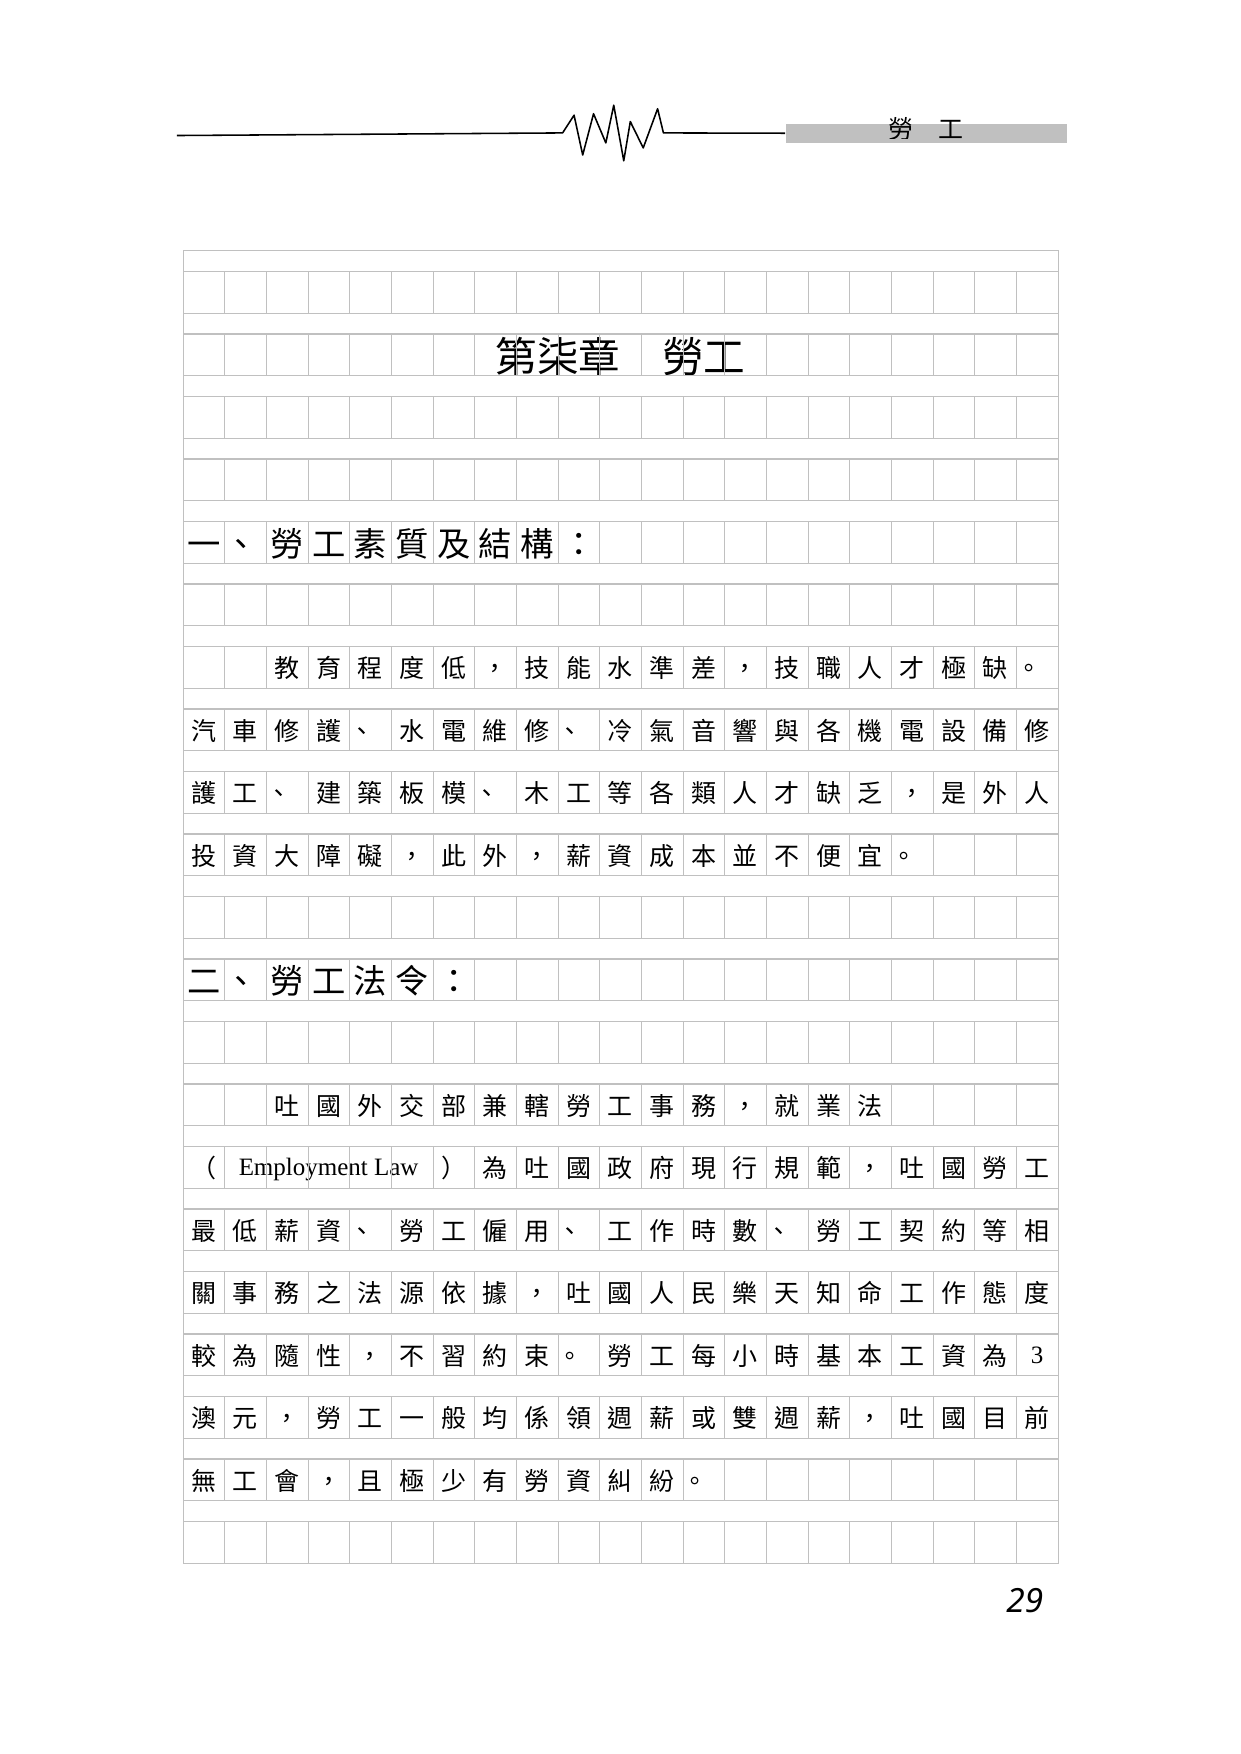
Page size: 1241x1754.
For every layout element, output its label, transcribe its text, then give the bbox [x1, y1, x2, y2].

text [600, 522, 641, 563]
text [1017, 960, 1058, 1000]
text 教育程度低，技能水準差，技職人才極缺。汽車修護、水電維修、冷氣音響與各機電設備修護工、建築板模、木工等各類人才缺乏，是外人投資大障礙，此外，薪資成本並不便宜。 [184, 772, 224, 813]
text 教育程度低，技能水準差，技職人才極缺。汽車修護、水電維修、冷氣音響與各機電設備修護工、建築板模、木工等各類人才缺乏，是外人投資大障礙，此外，薪資成本並不便宜。 [850, 835, 891, 875]
text 第柒章 勞工 [475, 335, 516, 375]
text 第柒章 勞工 [934, 335, 974, 375]
text 教育程度低，技能水準差，技職人才極缺。汽車修護、水電維修、冷氣音響與各機電設備修護工、建築板模、木工等各類人才缺乏，是外人投資大障礙，此外，薪資成本並不便宜。 [475, 772, 516, 813]
text [725, 522, 766, 563]
text [975, 522, 1016, 563]
text 教育程度低，技能水準差，技職人才極缺。汽車修護、水電維修、冷氣音響與各機電設備修護工、建築板模、木工等各類人才缺乏，是外人投資大障礙，此外，薪資成本並不便宜。 [642, 835, 683, 875]
text 教育程度低，技能水準差，技職人才極缺。汽車修護、水電維修、冷氣音響與各機電設備修護工、建築板模、木工等各類人才缺乏，是外人投資大障礙，此外，薪資成本並不便宜。 [392, 772, 433, 813]
text [517, 960, 558, 1000]
text 、 [225, 960, 266, 1000]
text 教育程度低，技能水準差，技職人才極缺。汽車修護、水電維修、冷氣音響與各機電設備修護工、建築板模、木工等各類人才缺乏，是外人投資大障礙，此外，薪資成本並不便宜。 [600, 710, 641, 750]
text 教育程度低，技能水準差，技職人才極缺。汽車修護、水電維修、冷氣音響與各機電設備修護工、建築板模、木工等各類人才缺乏，是外人投資大障礙，此外，薪資成本並不便宜。 [392, 835, 433, 875]
text [725, 960, 766, 1000]
text [684, 522, 724, 563]
text 教育程度低，技能水準差，技職人才極缺。汽車修護、水電維修、冷氣音響與各機電設備修護工、建築板模、木工等各類人才缺乏，是外人投資大障礙，此外，薪資成本並不便宜。 [434, 772, 474, 813]
text [600, 960, 641, 1000]
text 教育程度低，技能水準差，技職人才極缺。汽車修護、水電維修、冷氣音響與各機電設備修護工、建築板模、木工等各類人才缺乏，是外人投資大障礙，此外，薪資成本並不便宜。 [225, 710, 266, 750]
text 教育程度低，技能水準差，技職人才極缺。汽車修護、水電維修、冷氣音響與各機電設備修護工、建築板模、木工等各類人才缺乏，是外人投資大障礙，此外，薪資成本並不便宜。 [434, 710, 474, 750]
text 令 [392, 960, 433, 1000]
text ： [559, 522, 599, 563]
text [1017, 522, 1058, 563]
text 教育程度低，技能水準差，技職人才極缺。汽車修護、水電維修、冷氣音響與各機電設備修護工、建築板模、木工等各類人才缺乏，是外人投資大障礙，此外，薪資成本並不便宜。 [892, 835, 933, 875]
text 第柒章 勞工 [642, 335, 683, 375]
text 教育程度低，技能水準差，技職人才極缺。汽車修護、水電維修、冷氣音響與各機電設備修護工、建築板模、木工等各類人才缺乏，是外人投資大障礙，此外，薪資成本並不便宜。 [725, 772, 766, 813]
text 教育程度低，技能水準差，技職人才極缺。汽車修護、水電維修、冷氣音響與各機電設備修護工、建築板模、木工等各類人才缺乏，是外人投資大障礙，此外，薪資成本並不便宜。 [684, 835, 724, 875]
text 教育程度低，技能水準差，技職人才極缺。汽車修護、水電維修、冷氣音響與各機電設備修護工、建築板模、木工等各類人才缺乏，是外人投資大障礙，此外，薪資成本並不便宜。 [225, 647, 266, 688]
text 教育程度低，技能水準差，技職人才極缺。汽車修護、水電維修、冷氣音響與各機電設備修護工、建築板模、木工等各類人才缺乏，是外人投資大障礙，此外，薪資成本並不便宜。 [767, 710, 808, 750]
text 教育程度低，技能水準差，技職人才極缺。汽車修護、水電維修、冷氣音響與各機電設備修護工、建築板模、木工等各類人才缺乏，是外人投資大障礙，此外，薪資成本並不便宜。 [350, 835, 391, 875]
text 教育程度低，技能水準差，技職人才極缺。汽車修護、水電維修、冷氣音響與各機電設備修護工、建築板模、木工等各類人才缺乏，是外人投資大障礙，此外，薪資成本並不便宜。 [892, 647, 933, 688]
text 教育程度低，技能水準差，技職人才極缺。汽車修護、水電維修、冷氣音響與各機電設備修護工、建築板模、木工等各類人才缺乏，是外人投資大障礙，此外，薪資成本並不便宜。 [642, 772, 683, 813]
text 第柒章 勞工 [392, 335, 433, 375]
text 教育程度低，技能水準差，技職人才極缺。汽車修護、水電維修、冷氣音響與各機電設備修護工、建築板模、木工等各類人才缺乏，是外人投資大障礙，此外，薪資成本並不便宜。 [725, 647, 766, 688]
text 教育程度低，技能水準差，技職人才極缺。汽車修護、水電維修、冷氣音響與各機電設備修護工、建築板模、木工等各類人才缺乏，是外人投資大障礙，此外，薪資成本並不便宜。 [809, 710, 849, 750]
text 教育程度低，技能水準差，技職人才極缺。汽車修護、水電維修、冷氣音響與各機電設備修護工、建築板模、木工等各類人才缺乏，是外人投資大障礙，此外，薪資成本並不便宜。 [267, 710, 308, 750]
text 教育程度低，技能水準差，技職人才極缺。汽車修護、水電維修、冷氣音響與各機電設備修護工、建築板模、木工等各類人才缺乏，是外人投資大障礙，此外，薪資成本並不便宜。 [600, 647, 641, 688]
text 第柒章 勞工 [1017, 335, 1058, 375]
text 教育程度低，技能水準差，技職人才極缺。汽車修護、水電維修、冷氣音響與各機電設備修護工、建築板模、木工等各類人才缺乏，是外人投資大障礙，此外，薪資成本並不便宜。 [392, 647, 433, 688]
text 第柒章 勞工 [267, 335, 308, 375]
text [934, 960, 974, 1000]
text 教育程度低，技能水準差，技職人才極缺。汽車修護、水電維修、冷氣音響與各機電設備修護工、建築板模、木工等各類人才缺乏，是外人投資大障礙，此外，薪資成本並不便宜。 [184, 689, 1058, 708]
text 教育程度低，技能水準差，技職人才極缺。汽車修護、水電維修、冷氣音響與各機電設備修護工、建築板模、木工等各類人才缺乏，是外人投資大障礙，此外，薪資成本並不便宜。 [1017, 772, 1058, 813]
text 教育程度低，技能水準差，技職人才極缺。汽車修護、水電維修、冷氣音響與各機電設備修護工、建築板模、木工等各類人才缺乏，是外人投資大障礙，此外，薪資成本並不便宜。 [475, 647, 516, 688]
text 教育程度低，技能水準差，技職人才極缺。汽車修護、水電維修、冷氣音響與各機電設備修護工、建築板模、木工等各類人才缺乏，是外人投資大障礙，此外，薪資成本並不便宜。 [184, 751, 1058, 771]
text 第柒章 勞工 [725, 335, 766, 375]
text 教育程度低，技能水準差，技職人才極缺。汽車修護、水電維修、冷氣音響與各機電設備修護工、建築板模、木工等各類人才缺乏，是外人投資大障礙，此外，薪資成本並不便宜。 [934, 710, 974, 750]
text 教育程度低，技能水準差，技職人才極缺。汽車修護、水電維修、冷氣音響與各機電設備修護工、建築板模、木工等各類人才缺乏，是外人投資大障礙，此外，薪資成本並不便宜。 [309, 647, 349, 688]
text 教育程度低，技能水準差，技職人才極缺。汽車修護、水電維修、冷氣音響與各機電設備修護工、建築板模、木工等各類人才缺乏，是外人投資大障礙，此外，薪資成本並不便宜。 [309, 710, 349, 750]
text 教育程度低，技能水準差，技職人才極缺。汽車修護、水電維修、冷氣音響與各機電設備修護工、建築板模、木工等各類人才缺乏，是外人投資大障礙，此外，薪資成本並不便宜。 [267, 835, 308, 875]
text [184, 501, 1058, 521]
text 教育程度低，技能水準差，技職人才極缺。汽車修護、水電維修、冷氣音響與各機電設備修護工、建築板模、木工等各類人才缺乏，是外人投資大障礙，此外，薪資成本並不便宜。 [975, 772, 1016, 813]
text 教育程度低，技能水準差，技職人才極缺。汽車修護、水電維修、冷氣音響與各機電設備修護工、建築板模、木工等各類人才缺乏，是外人投資大障礙，此外，薪資成本並不便宜。 [559, 710, 599, 750]
text 教育程度低，技能水準差，技職人才極缺。汽車修護、水電維修、冷氣音響與各機電設備修護工、建築板模、木工等各類人才缺乏，是外人投資大障礙，此外，薪資成本並不便宜。 [767, 835, 808, 875]
text 第柒章 勞工 [559, 335, 599, 375]
text 教育程度低，技能水準差，技職人才極缺。汽車修護、水電維修、冷氣音響與各機電設備修護工、建築板模、木工等各類人才缺乏，是外人投資大障礙，此外，薪資成本並不便宜。 [684, 772, 724, 813]
text 教育程度低，技能水準差，技職人才極缺。汽車修護、水電維修、冷氣音響與各機電設備修護工、建築板模、木工等各類人才缺乏，是外人投資大障礙，此外，薪資成本並不便宜。 [309, 772, 349, 813]
text 教育程度低，技能水準差，技職人才極缺。汽車修護、水電維修、冷氣音響與各機電設備修護工、建築板模、木工等各類人才缺乏，是外人投資大障礙，此外，薪資成本並不便宜。 [517, 835, 558, 875]
text 吐國外交部兼轄勞工事務，就業法（Employment Law）為吐國政府現行規範，吐國勞工最低薪資、勞工僱用、工作時數、勞工契約等相關事務之法源依據，吐國人民樂天知命工作態度較為隨性，不習約束。勞工每小時基本工資為3澳元，勞工一般均係領週薪或雙週薪，吐國目前無工會，且極少有勞資糾紛。 [184, 1064, 1058, 1083]
text 教育程度低，技能水準差，技職人才極缺。汽車修護、水電維修、冷氣音響與各機電設備修護工、建築板模、木工等各類人才缺乏，是外人投資大障礙，此外，薪資成本並不便宜。 [350, 647, 391, 688]
text 教育程度低，技能水準差，技職人才極缺。汽車修護、水電維修、冷氣音響與各機電設備修護工、建築板模、木工等各類人才缺乏，是外人投資大障礙，此外，薪資成本並不便宜。 [184, 835, 224, 875]
text [809, 522, 849, 563]
text 第柒章 勞工 [767, 335, 808, 375]
text [184, 939, 1058, 958]
text 及 [434, 522, 474, 563]
text 第柒章 勞工 [600, 335, 641, 375]
text 教育程度低，技能水準差，技職人才極缺。汽車修護、水電維修、冷氣音響與各機電設備修護工、建築板模、木工等各類人才缺乏，是外人投資大障礙，此外，薪資成本並不便宜。 [975, 647, 1016, 688]
text 構 [517, 522, 558, 563]
text 工 [309, 960, 349, 1000]
text 質 [392, 522, 433, 563]
text 教育程度低，技能水準差，技職人才極缺。汽車修護、水電維修、冷氣音響與各機電設備修護工、建築板模、木工等各類人才缺乏，是外人投資大障礙，此外，薪資成本並不便宜。 [184, 626, 1058, 646]
text 教育程度低，技能水準差，技職人才極缺。汽車修護、水電維修、冷氣音響與各機電設備修護工、建築板模、木工等各類人才缺乏，是外人投資大障礙，此外，薪資成本並不便宜。 [934, 647, 974, 688]
text [850, 522, 891, 563]
text 教育程度低，技能水準差，技職人才極缺。汽車修護、水電維修、冷氣音響與各機電設備修護工、建築板模、木工等各類人才缺乏，是外人投資大障礙，此外，薪資成本並不便宜。 [225, 772, 266, 813]
text 教育程度低，技能水準差，技職人才極缺。汽車修護、水電維修、冷氣音響與各機電設備修護工、建築板模、木工等各類人才缺乏，是外人投資大障礙，此外，薪資成本並不便宜。 [517, 647, 558, 688]
text [767, 522, 808, 563]
text 教育程度低，技能水準差，技職人才極缺。汽車修護、水電維修、冷氣音響與各機電設備修護工、建築板模、木工等各類人才缺乏，是外人投資大障礙，此外，薪資成本並不便宜。 [1017, 710, 1058, 750]
text 第柒章 勞工 [434, 335, 474, 375]
text 教育程度低，技能水準差，技職人才極缺。汽車修護、水電維修、冷氣音響與各機電設備修護工、建築板模、木工等各類人才缺乏，是外人投資大障礙，此外，薪資成本並不便宜。 [350, 772, 391, 813]
text [975, 960, 1016, 1000]
text 第柒章 勞工 [975, 335, 1016, 375]
text 教育程度低，技能水準差，技職人才極缺。汽車修護、水電維修、冷氣音響與各機電設備修護工、建築板模、木工等各類人才缺乏，是外人投資大障礙，此外，薪資成本並不便宜。 [809, 772, 849, 813]
text 教育程度低，技能水準差，技職人才極缺。汽車修護、水電維修、冷氣音響與各機電設備修護工、建築板模、木工等各類人才缺乏，是外人投資大障礙，此外，薪資成本並不便宜。 [642, 647, 683, 688]
text 教育程度低，技能水準差，技職人才極缺。汽車修護、水電維修、冷氣音響與各機電設備修護工、建築板模、木工等各類人才缺乏，是外人投資大障礙，此外，薪資成本並不便宜。 [809, 835, 849, 875]
text [559, 960, 599, 1000]
text 教育程度低，技能水準差，技職人才極缺。汽車修護、水電維修、冷氣音響與各機電設備修護工、建築板模、木工等各類人才缺乏，是外人投資大障礙，此外，薪資成本並不便宜。 [184, 647, 224, 688]
text 教育程度低，技能水準差，技職人才極缺。汽車修護、水電維修、冷氣音響與各機電設備修護工、建築板模、木工等各類人才缺乏，是外人投資大障礙，此外，薪資成本並不便宜。 [975, 710, 1016, 750]
text 教育程度低，技能水準差，技職人才極缺。汽車修護、水電維修、冷氣音響與各機電設備修護工、建築板模、木工等各類人才缺乏，是外人投資大障礙，此外，薪資成本並不便宜。 [934, 772, 974, 813]
text 吐國外交部兼轄勞工事務，就業法（Employment Law）為吐國政府現行規範，吐國勞工最低薪資、勞工僱用、工作時數、勞工契約等相關事務之法源依據，吐國人民樂天知命工作態度較為隨性，不習約束。勞工每小時基本工資為3澳元，勞工一般均係領週薪或雙週薪，吐國目前無工會，且極少有勞資糾紛。 [184, 1251, 1058, 1271]
text 教育程度低，技能水準差，技職人才極缺。汽車修護、水電維修、冷氣音響與各機電設備修護工、建築板模、木工等各類人才缺乏，是外人投資大障礙，此外，薪資成本並不便宜。 [517, 772, 558, 813]
text 第柒章 勞工 [517, 335, 558, 375]
text 教育程度低，技能水準差，技職人才極缺。汽車修護、水電維修、冷氣音響與各機電設備修護工、建築板模、木工等各類人才缺乏，是外人投資大障礙，此外，薪資成本並不便宜。 [517, 710, 558, 750]
text 教育程度低，技能水準差，技職人才極缺。汽車修護、水電維修、冷氣音響與各機電設備修護工、建築板模、木工等各類人才缺乏，是外人投資大障礙，此外，薪資成本並不便宜。 [559, 647, 599, 688]
text [684, 960, 724, 1000]
text 教育程度低，技能水準差，技職人才極缺。汽車修護、水電維修、冷氣音響與各機電設備修護工、建築板模、木工等各類人才缺乏，是外人投資大障礙，此外，薪資成本並不便宜。 [267, 647, 308, 688]
text 教育程度低，技能水準差，技職人才極缺。汽車修護、水電維修、冷氣音響與各機電設備修護工、建築板模、木工等各類人才缺乏，是外人投資大障礙，此外，薪資成本並不便宜。 [600, 835, 641, 875]
text 教育程度低，技能水準差，技職人才極缺。汽車修護、水電維修、冷氣音響與各機電設備修護工、建築板模、木工等各類人才缺乏，是外人投資大障礙，此外，薪資成本並不便宜。 [392, 710, 433, 750]
text 教育程度低，技能水準差，技職人才極缺。汽車修護、水電維修、冷氣音響與各機電設備修護工、建築板模、木工等各類人才缺乏，是外人投資大障礙，此外，薪資成本並不便宜。 [934, 835, 974, 875]
text [475, 960, 516, 1000]
text 第柒章 勞工 [850, 335, 891, 375]
text 教育程度低，技能水準差，技職人才極缺。汽車修護、水電維修、冷氣音響與各機電設備修護工、建築板模、木工等各類人才缺乏，是外人投資大障礙，此外，薪資成本並不便宜。 [559, 772, 599, 813]
text 教育程度低，技能水準差，技職人才極缺。汽車修護、水電維修、冷氣音響與各機電設備修護工、建築板模、木工等各類人才缺乏，是外人投資大障礙，此外，薪資成本並不便宜。 [267, 772, 308, 813]
text 第柒章 勞工 [350, 335, 391, 375]
text 二 [184, 960, 224, 1000]
text 教育程度低，技能水準差，技職人才極缺。汽車修護、水電維修、冷氣音響與各機電設備修護工、建築板模、木工等各類人才缺乏，是外人投資大障礙，此外，薪資成本並不便宜。 [975, 835, 1016, 875]
text 教育程度低，技能水準差，技職人才極缺。汽車修護、水電維修、冷氣音響與各機電設備修護工、建築板模、木工等各類人才缺乏，是外人投資大障礙，此外，薪資成本並不便宜。 [184, 710, 224, 750]
text 第柒章 勞工 [892, 335, 933, 375]
text 吐國外交部兼轄勞工事務，就業法（Employment Law）為吐國政府現行規範，吐國勞工最低薪資、勞工僱用、工作時數、勞工契約等相關事務之法源依據，吐國人民樂天知命工作態度較為隨性，不習約束。勞工每小時基本工資為3澳元，勞工一般均係領週薪或雙週薪，吐國目前無工會，且極少有勞資糾紛。 [184, 1126, 1058, 1146]
text [934, 522, 974, 563]
text [892, 522, 933, 563]
text 第柒章 勞工 [225, 335, 266, 375]
text 教育程度低，技能水準差，技職人才極缺。汽車修護、水電維修、冷氣音響與各機電設備修護工、建築板模、木工等各類人才缺乏，是外人投資大障礙，此外，薪資成本並不便宜。 [225, 835, 266, 875]
text 第柒章 勞工 [809, 335, 849, 375]
text 教育程度低，技能水準差，技職人才極缺。汽車修護、水電維修、冷氣音響與各機電設備修護工、建築板模、木工等各類人才缺乏，是外人投資大障礙，此外，薪資成本並不便宜。 [475, 835, 516, 875]
text 教育程度低，技能水準差，技職人才極缺。汽車修護、水電維修、冷氣音響與各機電設備修護工、建築板模、木工等各類人才缺乏，是外人投資大障礙，此外，薪資成本並不便宜。 [892, 710, 933, 750]
text 教育程度低，技能水準差，技職人才極缺。汽車修護、水電維修、冷氣音響與各機電設備修護工、建築板模、木工等各類人才缺乏，是外人投資大障礙，此外，薪資成本並不便宜。 [600, 772, 641, 813]
text 教育程度低，技能水準差，技職人才極缺。汽車修護、水電維修、冷氣音響與各機電設備修護工、建築板模、木工等各類人才缺乏，是外人投資大障礙，此外，薪資成本並不便宜。 [684, 647, 724, 688]
text 教育程度低，技能水準差，技職人才極缺。汽車修護、水電維修、冷氣音響與各機電設備修護工、建築板模、木工等各類人才缺乏，是外人投資大障礙，此外，薪資成本並不便宜。 [684, 710, 724, 750]
text 法 [350, 960, 391, 1000]
text 教育程度低，技能水準差，技職人才極缺。汽車修護、水電維修、冷氣音響與各機電設備修護工、建築板模、木工等各類人才缺乏，是外人投資大障礙，此外，薪資成本並不便宜。 [475, 710, 516, 750]
text 教育程度低，技能水準差，技職人才極缺。汽車修護、水電維修、冷氣音響與各機電設備修護工、建築板模、木工等各類人才缺乏，是外人投資大障礙，此外，薪資成本並不便宜。 [1017, 647, 1058, 688]
text 吐國外交部兼轄勞工事務，就業法（Employment Law）為吐國政府現行規範，吐國勞工最低薪資、勞工僱用、工作時數、勞工契約等相關事務之法源依據，吐國人民樂天知命工作態度較為隨性，不習約束。勞工每小時基本工資為3澳元，勞工一般均係領週薪或雙週薪，吐國目前無工會，且極少有勞資糾紛。 [184, 1439, 1058, 1458]
text [892, 960, 933, 1000]
text 吐國外交部兼轄勞工事務，就業法（Employment Law）為吐國政府現行規範，吐國勞工最低薪資、勞工僱用、工作時數、勞工契約等相關事務之法源依據，吐國人民樂天知命工作態度較為隨性，不習約束。勞工每小時基本工資為3澳元，勞工一般均係領週薪或雙週薪，吐國目前無工會，且極少有勞資糾紛。 [184, 1189, 1058, 1208]
text 第柒章 勞工 [309, 335, 349, 375]
text 素 [350, 522, 391, 563]
text 教育程度低，技能水準差，技職人才極缺。汽車修護、水電維修、冷氣音響與各機電設備修護工、建築板模、木工等各類人才缺乏，是外人投資大障礙，此外，薪資成本並不便宜。 [1017, 835, 1058, 875]
text [850, 960, 891, 1000]
text 教育程度低，技能水準差，技職人才極缺。汽車修護、水電維修、冷氣音響與各機電設備修護工、建築板模、木工等各類人才缺乏，是外人投資大障礙，此外，薪資成本並不便宜。 [434, 835, 474, 875]
text [642, 522, 683, 563]
text [767, 960, 808, 1000]
text 一 [184, 522, 224, 563]
text 、 [225, 522, 266, 563]
text 教育程度低，技能水準差，技職人才極缺。汽車修護、水電維修、冷氣音響與各機電設備修護工、建築板模、木工等各類人才缺乏，是外人投資大障礙，此外，薪資成本並不便宜。 [184, 814, 1058, 833]
text 第柒章 勞工 [184, 335, 224, 375]
text 教育程度低，技能水準差，技職人才極缺。汽車修護、水電維修、冷氣音響與各機電設備修護工、建築板模、木工等各類人才缺乏，是外人投資大障礙，此外，薪資成本並不便宜。 [559, 835, 599, 875]
text [809, 960, 849, 1000]
text 教育程度低，技能水準差，技職人才極缺。汽車修護、水電維修、冷氣音響與各機電設備修護工、建築板模、木工等各類人才缺乏，是外人投資大障礙，此外，薪資成本並不便宜。 [309, 835, 349, 875]
text [642, 960, 683, 1000]
text 教育程度低，技能水準差，技職人才極缺。汽車修護、水電維修、冷氣音響與各機電設備修護工、建築板模、木工等各類人才缺乏，是外人投資大障礙，此外，薪資成本並不便宜。 [850, 772, 891, 813]
text 教育程度低，技能水準差，技職人才極缺。汽車修護、水電維修、冷氣音響與各機電設備修護工、建築板模、木工等各類人才缺乏，是外人投資大障礙，此外，薪資成本並不便宜。 [767, 772, 808, 813]
text ： [434, 960, 474, 1000]
text 第柒章 勞工 [670, 363, 683, 375]
text 教育程度低，技能水準差，技職人才極缺。汽車修護、水電維修、冷氣音響與各機電設備修護工、建築板模、木工等各類人才缺乏，是外人投資大障礙，此外，薪資成本並不便宜。 [725, 835, 766, 875]
text 教育程度低，技能水準差，技職人才極缺。汽車修護、水電維修、冷氣音響與各機電設備修護工、建築板模、木工等各類人才缺乏，是外人投資大障礙，此外，薪資成本並不便宜。 [892, 772, 933, 813]
text 勞 [267, 522, 308, 563]
text 教育程度低，技能水準差，技職人才極缺。汽車修護、水電維修、冷氣音響與各機電設備修護工、建築板模、木工等各類人才缺乏，是外人投資大障礙，此外，薪資成本並不便宜。 [725, 710, 766, 750]
text 第柒章 勞工 [184, 314, 1058, 333]
text 吐國外交部兼轄勞工事務，就業法（Employment Law）為吐國政府現行規範，吐國勞工最低薪資、勞工僱用、工作時數、勞工契約等相關事務之法源依據，吐國人民樂天知命工作態度較為隨性，不習約束。勞工每小時基本工資為3澳元，勞工一般均係領週薪或雙週薪，吐國目前無工會，且極少有勞資糾紛。 [184, 1314, 1058, 1333]
text 教育程度低，技能水準差，技職人才極缺。汽車修護、水電維修、冷氣音響與各機電設備修護工、建築板模、木工等各類人才缺乏，是外人投資大障礙，此外，薪資成本並不便宜。 [642, 710, 683, 750]
text 工 [309, 522, 349, 563]
text 教育程度低，技能水準差，技職人才極缺。汽車修護、水電維修、冷氣音響與各機電設備修護工、建築板模、木工等各類人才缺乏，是外人投資大障礙，此外，薪資成本並不便宜。 [434, 647, 474, 688]
text 第柒章 勞工 [684, 335, 724, 375]
text 教育程度低，技能水準差，技職人才極缺。汽車修護、水電維修、冷氣音響與各機電設備修護工、建築板模、木工等各類人才缺乏，是外人投資大障礙，此外，薪資成本並不便宜。 [767, 647, 808, 688]
text 吐國外交部兼轄勞工事務，就業法（Employment Law）為吐國政府現行規範，吐國勞工最低薪資、勞工僱用、工作時數、勞工契約等相關事務之法源依據，吐國人民樂天知命工作態度較為隨性，不習約束。勞工每小時基本工資為3澳元，勞工一般均係領週薪或雙週薪，吐國目前無工會，且極少有勞資糾紛。 [184, 1376, 1058, 1396]
text 教育程度低，技能水準差，技職人才極缺。汽車修護、水電維修、冷氣音響與各機電設備修護工、建築板模、木工等各類人才缺乏，是外人投資大障礙，此外，薪資成本並不便宜。 [350, 710, 391, 750]
text 結 [475, 522, 516, 563]
text 勞 [267, 960, 308, 1000]
text 教育程度低，技能水準差，技職人才極缺。汽車修護、水電維修、冷氣音響與各機電設備修護工、建築板模、木工等各類人才缺乏，是外人投資大障礙，此外，薪資成本並不便宜。 [850, 710, 891, 750]
text 教育程度低，技能水準差，技職人才極缺。汽車修護、水電維修、冷氣音響與各機電設備修護工、建築板模、木工等各類人才缺乏，是外人投資大障礙，此外，薪資成本並不便宜。 [809, 647, 849, 688]
text 教育程度低，技能水準差，技職人才極缺。汽車修護、水電維修、冷氣音響與各機電設備修護工、建築板模、木工等各類人才缺乏，是外人投資大障礙，此外，薪資成本並不便宜。 [850, 647, 891, 688]
